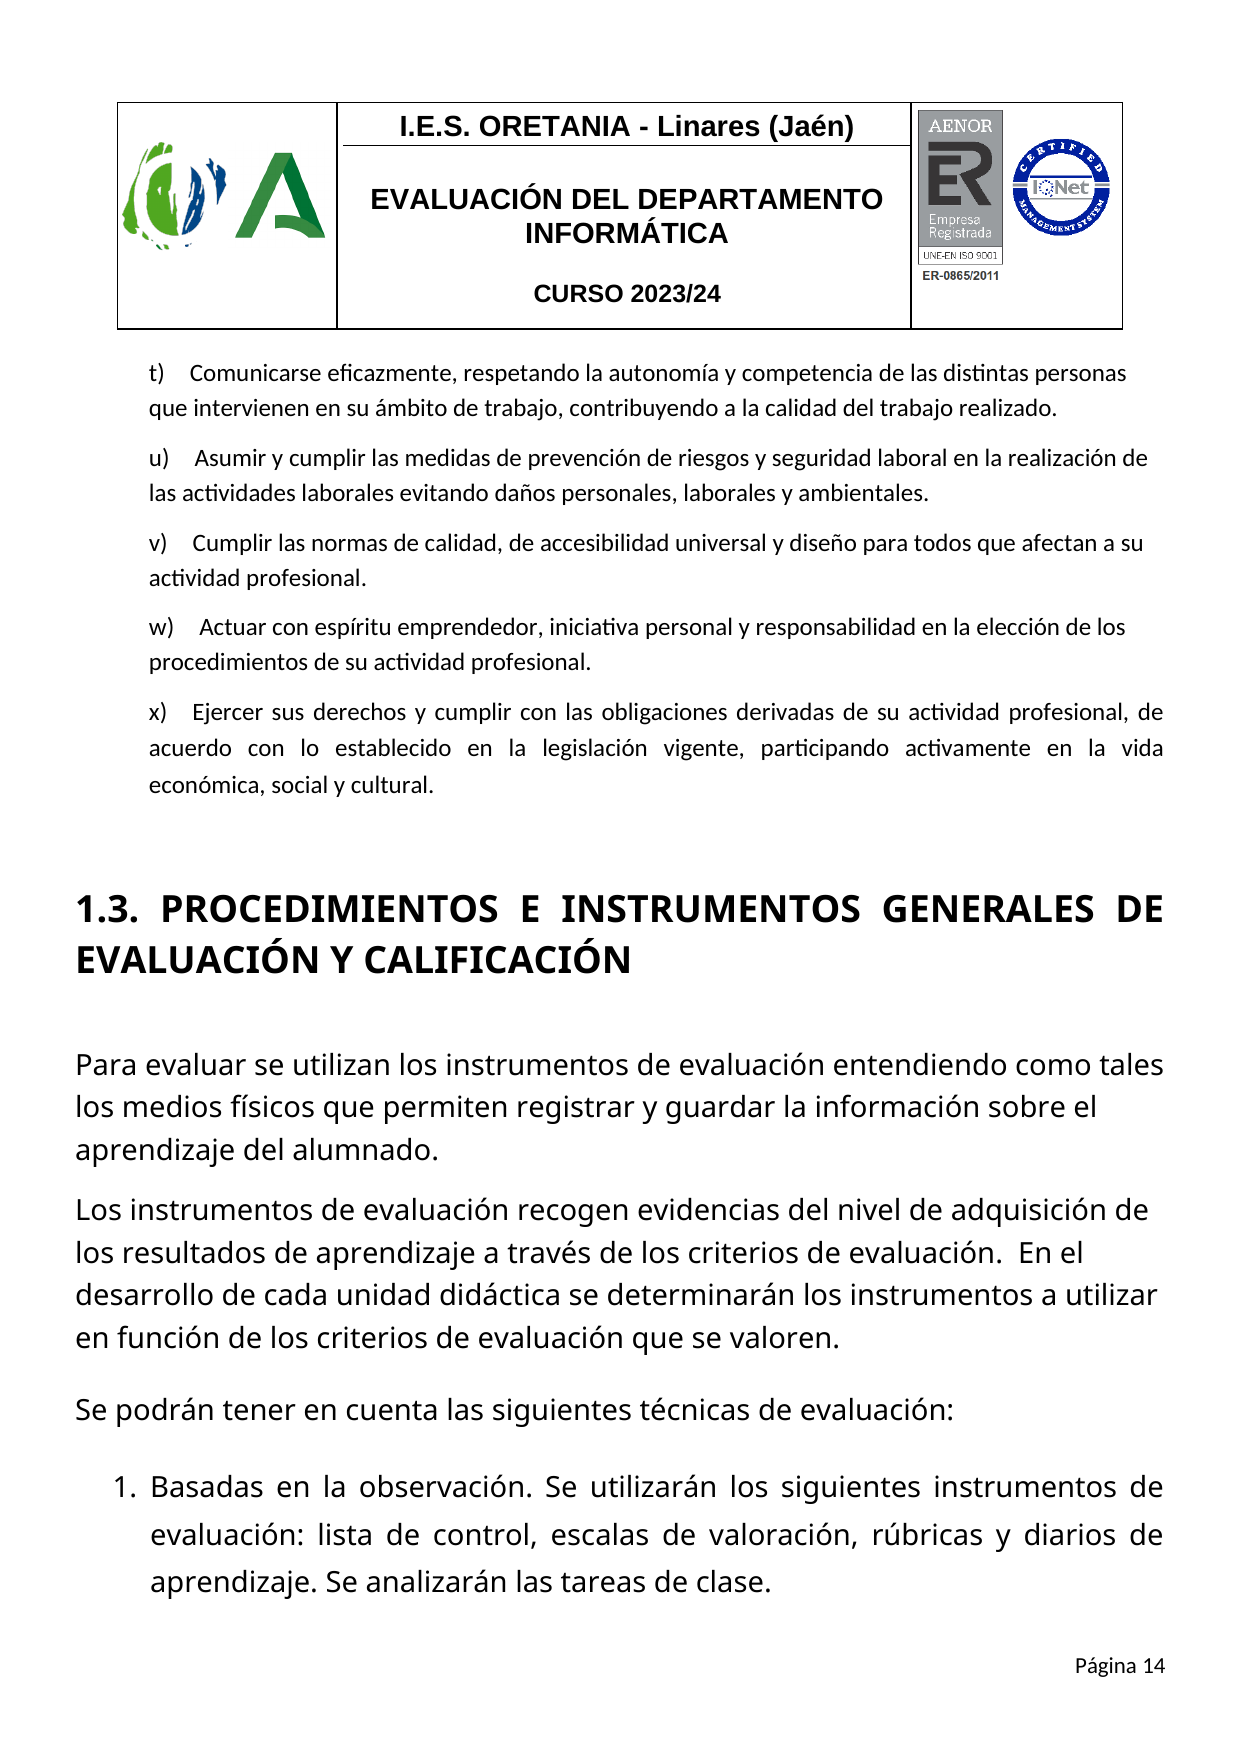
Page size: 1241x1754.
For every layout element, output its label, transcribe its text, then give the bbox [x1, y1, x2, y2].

text v) Cumplir las normas de calidad, de accesibilidad universal y diseño para todos que afectan a su actividad profesional. [149, 527, 1165, 592]
text x) Ejercer sus derechos y cumplir con las obligaciones derivadas de su actividad profesional, de acuerdo con lo establecido en la legislación vigente, participando activamente en la vida económica, social y cultural. [149, 696, 1165, 799]
text w) Actuar con espíritu emprendedor, iniciativa personal y responsabilidad en la elección de los procedimientos de su actividad profesional. [149, 611, 1165, 677]
text Se podrán tener en cuenta las siguientes técnicas de evaluación: [75, 1389, 1165, 1429]
list Basadas en la observación. Se utilizarán los siguientes instrumentos de evaluación: lista de control, escalas de valoración, rúbricas y diarios de aprendizaje. Se analizarán las tareas de clase. [112, 1466, 1165, 1601]
picture [916, 109, 1111, 286]
text u) Asumir y cumplir las medidas de prevención de riesgos y seguridad laboral en la realización de las actividades laborales evitando daños personales, laborales y ambientales. [149, 442, 1165, 508]
text 1.3. Procedimientos e instrumentos generales de evaluación y calificación [75, 882, 1165, 984]
text t) Comunicarse eficazmente, respetando la autonomía y competencia de las distintas personas que intervienen en su ámbito de trabajo, contribuyendo a la calidad del trabajo realizado. [149, 358, 1165, 423]
text Para evaluar se utilizan los instrumentos de evaluación entendiendo como tales los medios físicos que permiten registrar y guardar la información sobre el aprendizaje del alumnado. [75, 1044, 1165, 1169]
text Los instrumentos de evaluación recogen evidencias del nivel de adquisición de los resultados de aprendizaje a través de los criterios de evaluación. En el desarrollo de cada unidad didáctica se determinarán los instrumentos a utilizar en función de los criterios de evaluación que se valoren. [75, 1189, 1165, 1357]
picture [120, 142, 333, 251]
